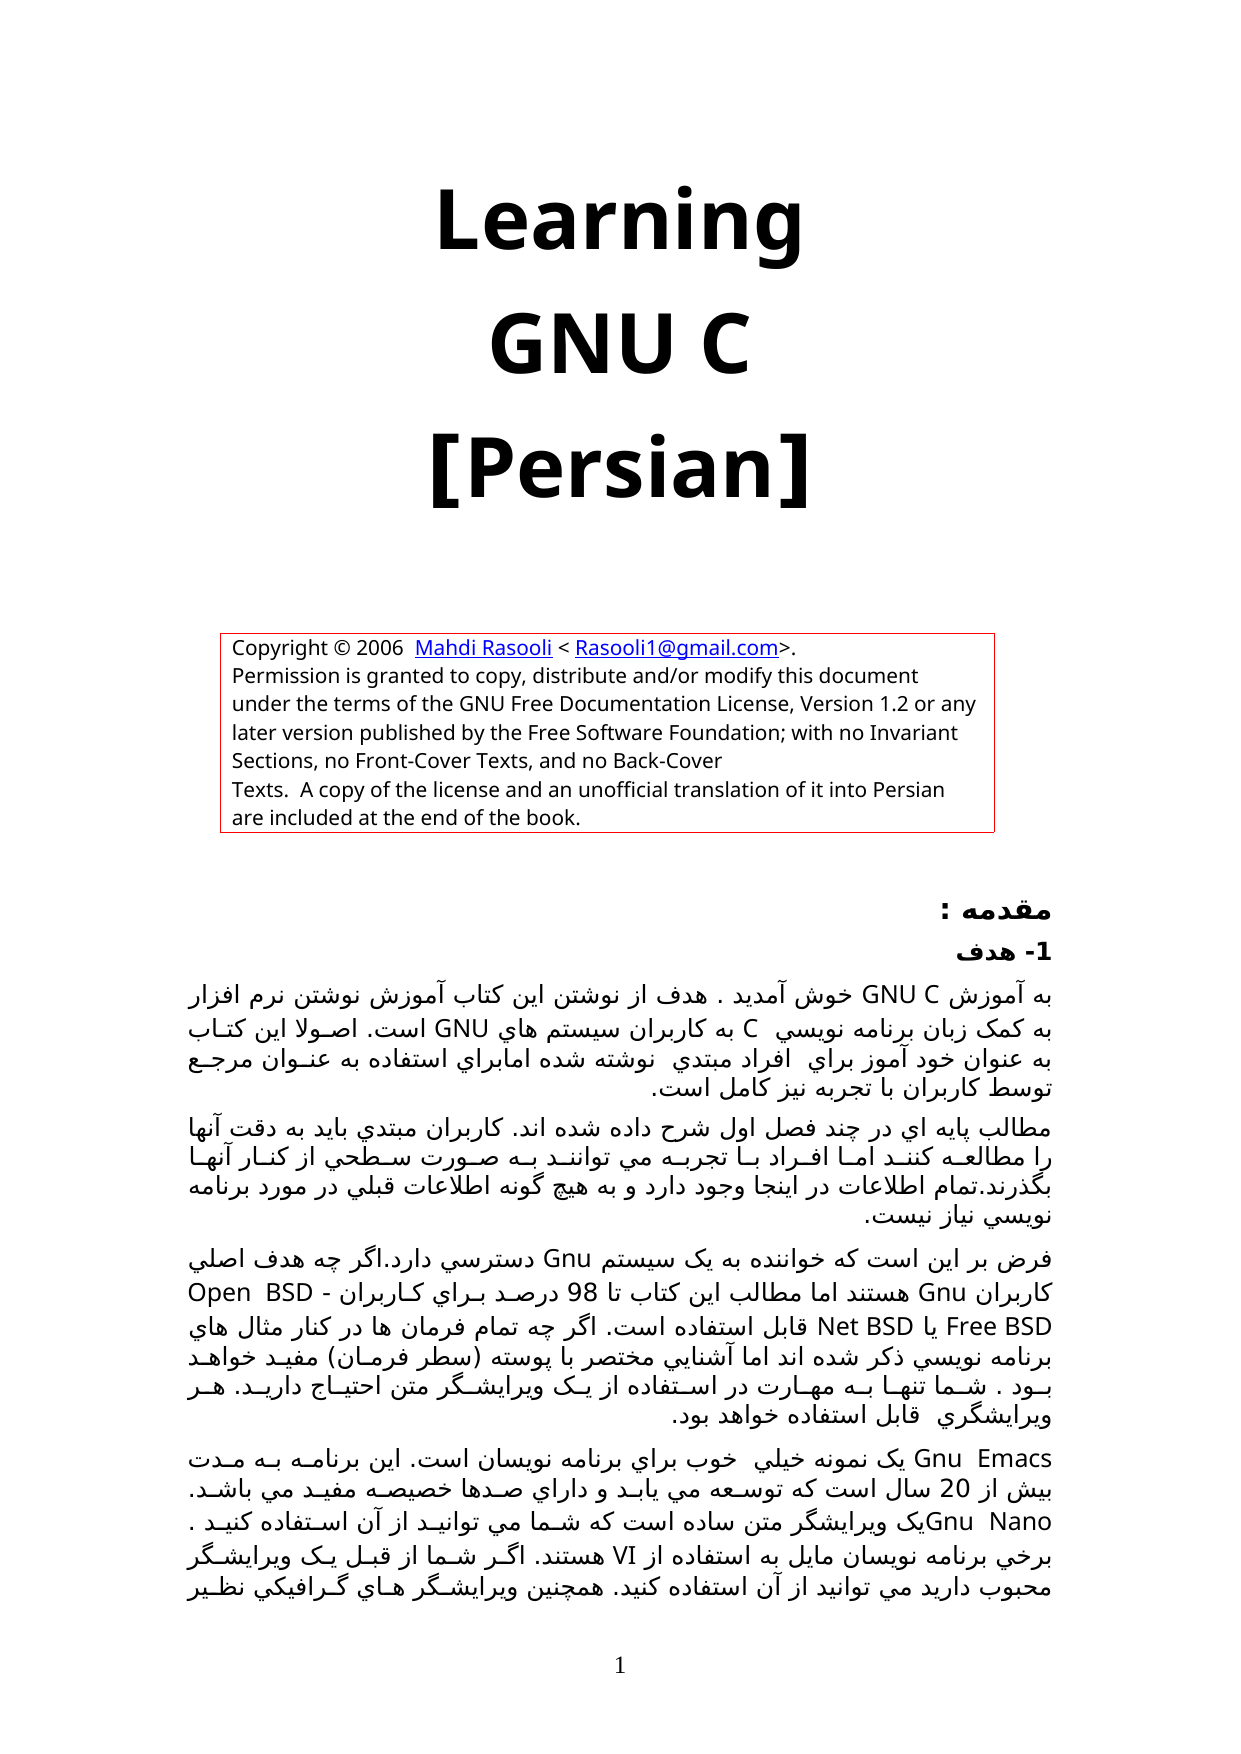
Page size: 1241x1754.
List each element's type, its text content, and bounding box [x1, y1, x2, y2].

table_header Copyright © 2006 Mahdi Rasooli < Rasooli1@gmail.com>. Permission is granted to copy, distribute and/or modify this document under the terms of the GNU Free Documentation License, Version 1.2 or any later version published by the Free Software Foundation; with no Invariant Sections, no Front-Cover Texts, and no Back-Cover Texts. A copy of the license and an unofficial translation of it into Persian are included at the end of the book. [221, 634, 994, 832]
text فرض بر اين است که خواننده به يک سيستم Gnu دسترسي دارد.اگر چه هدف اصلي کاربران Gnu هستند اما مطالب اين کتاب تا 98 درصد براي کاربران - Open BSD Free BSD يا Net BSD قابل استفاده است. اگر چه تمام فرمان ها در کنار مثال هاي برنامه نويسي ذکر شده اند اما آشنايي مختصر با پوسته (سطر فرمان) مفيد خواهد بود . شما تنها به مهارت در استفاده از يک ويرايشگر متن احتياج داريد. هر ويرايشگري قابل استفاده خواهد بود. [187, 1240, 1053, 1430]
text به آموزش GNU C خوش آمديد . هدف از نوشتن اين کتاب آموزش نوشتن نرم افزار به کمک زبان برنامه نويسي C به کاربران سيستم هاي GNU است. اصولا اين کتاب به عنوان خود آموز براي افراد مبتدي نوشته شده امابراي استفاده به عنوان مرجع توسط کاربران با تجربه نيز کامل است. [187, 976, 1053, 1103]
text [Persian] [187, 408, 1053, 522]
text مقدمه : [187, 892, 1053, 926]
text Gnu Emacs يک نمونه خيلي خوب براي برنامه نويسان است. اين برنامه به مدت بيش از 20 سال است که توسعه مي يابد و داراي صدها خصيصه مفيد مي باشد. Gnu Nanoيک ويرايشگر متن ساده است که شما مي توانيد از آن استفاده کنيد . برخي برنامه نويسان مايل به استفاده از VI هستند. اگر شما از قبل يک ويرايشگر محبوب داريد مي توانيد از آن استفاده کنيد. همچنين ويرايشگر هاي گرافيکي نظير Anjuta يا KDevelop براي برنامه نويسان وجود دارند اما اکثر برنامه نويسان ويرايشگر هاي محيط هاي متني را ترجيح مي دهند. [187, 1440, 1053, 1601]
text Learning [187, 160, 1053, 274]
text مطالب پايه اي در چند فصل اول شرح داده شده اند. کاربران مبتدي بايد به دقت آنها را مطالعه کنند اما افراد با تجربه مي توانند به صورت سطحي از کنار آنها بگذرند.تمام اطلاعات در اينجا وجود دارد و به هيچ گونه اطلاعات قبلي در مورد برنامه نويسي نياز نيست. [187, 1113, 1053, 1230]
text 1- هدف [187, 937, 1053, 966]
text GNU C [187, 284, 1053, 398]
